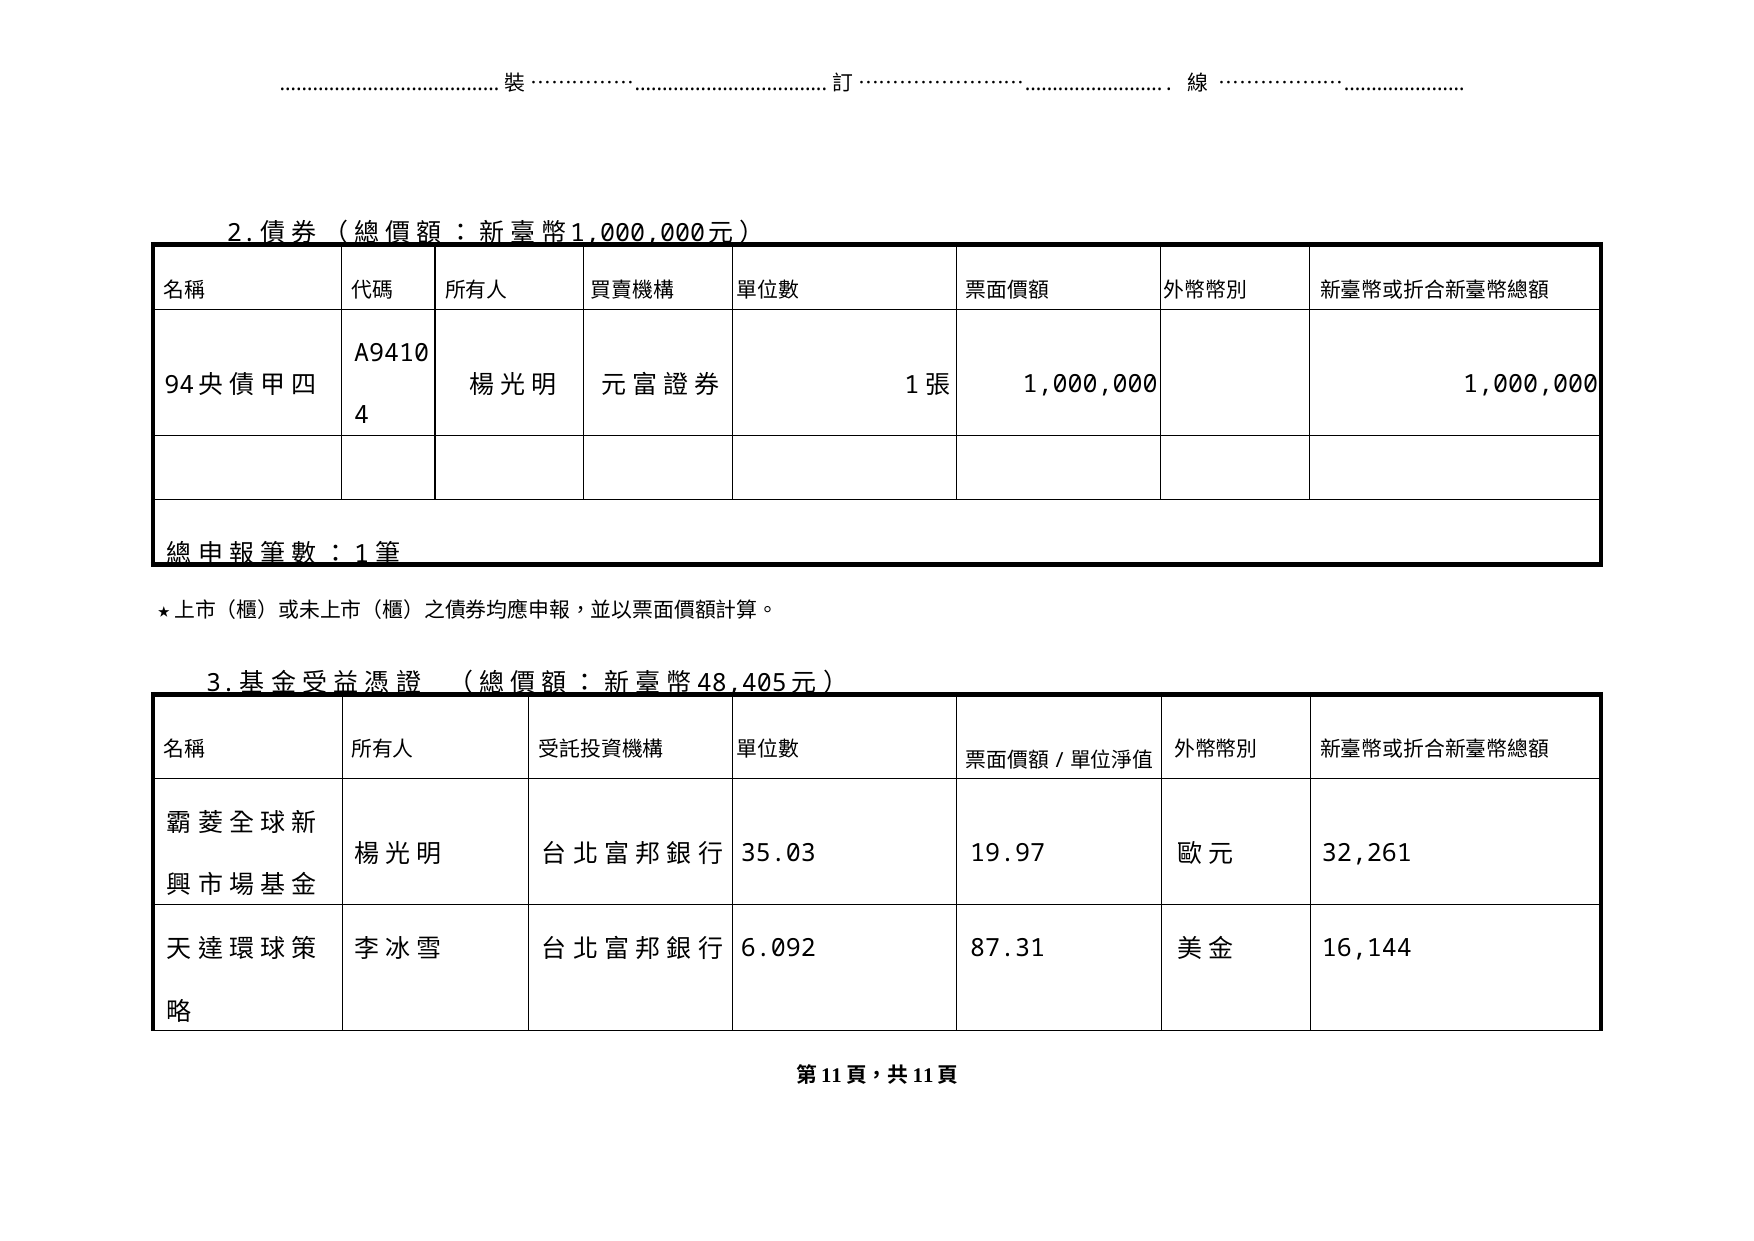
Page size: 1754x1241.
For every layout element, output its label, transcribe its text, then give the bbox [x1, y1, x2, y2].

table_header 新臺幣或折合新臺幣總額 [1310, 247, 1599, 309]
table_cell 天達環球策略 [155, 905, 342, 1030]
table_cell 32,261 [1311, 779, 1599, 904]
table_cell 1,000,000 [1310, 310, 1599, 435]
table_header 外幣幣別 [1162, 697, 1310, 778]
table_cell 楊光明 [436, 310, 583, 435]
table_cell [957, 436, 1160, 499]
table_cell 總申報筆數：1筆 [155, 500, 1599, 562]
table_header 新臺幣或折合新臺幣總額 [1311, 697, 1599, 778]
table_header 受託投資機構 [529, 697, 732, 778]
text ★上市（櫃）或未上市（櫃）之債券均應申報，並以票面價額計算。 [153, 567, 1601, 629]
table_header 名稱 [155, 697, 342, 778]
table_cell 台北富邦銀行 [529, 905, 732, 1030]
table_cell 35.03 [733, 779, 956, 904]
table_cell [584, 436, 732, 499]
text 2.債券（總價額：新臺幣1,000,000元） [195, 179, 1601, 242]
table_cell 1,000,000 [957, 310, 1160, 435]
table_cell 李冰雪 [343, 905, 528, 1030]
table_header 名稱 [155, 247, 341, 309]
table_header 所有人 [436, 247, 583, 309]
table_cell 楊光明 [343, 779, 528, 904]
table_cell 歐元 [1162, 779, 1310, 904]
table_cell [1161, 310, 1309, 435]
table_cell 1張 [733, 310, 956, 435]
table_cell 16,144 [1311, 905, 1599, 1030]
table_cell 19.97 [957, 779, 1161, 904]
table_cell 6.092 [733, 905, 956, 1030]
table_header 票面價額 [957, 247, 1160, 309]
table_cell [436, 436, 583, 499]
table_cell A94104 [342, 310, 434, 435]
table_header 代碼 [342, 247, 434, 309]
table_cell [342, 436, 434, 499]
table_header 外幣幣別 [1161, 247, 1309, 309]
table_header 買賣機構 [584, 247, 732, 309]
table_cell 霸菱全球新興市場基金 [155, 779, 342, 904]
table_cell [155, 436, 341, 499]
table_cell 94央債甲四 [155, 310, 341, 435]
table_cell 台北富邦銀行 [529, 779, 732, 904]
table_header 單位數 [733, 247, 956, 309]
text 3.基金受益憑證 （總價額：新臺幣48,405元） [195, 629, 1601, 692]
table_cell [733, 436, 956, 499]
table_cell 87.31 [957, 905, 1161, 1030]
table_header 單位數 [733, 697, 956, 778]
table_cell [1310, 436, 1599, 499]
table_cell 美金 [1162, 905, 1310, 1030]
table_cell 元富證券 [584, 310, 732, 435]
table_cell [1161, 436, 1309, 499]
table_header 所有人 [343, 697, 528, 778]
table_header 票面價額/單位淨值 [957, 697, 1161, 778]
